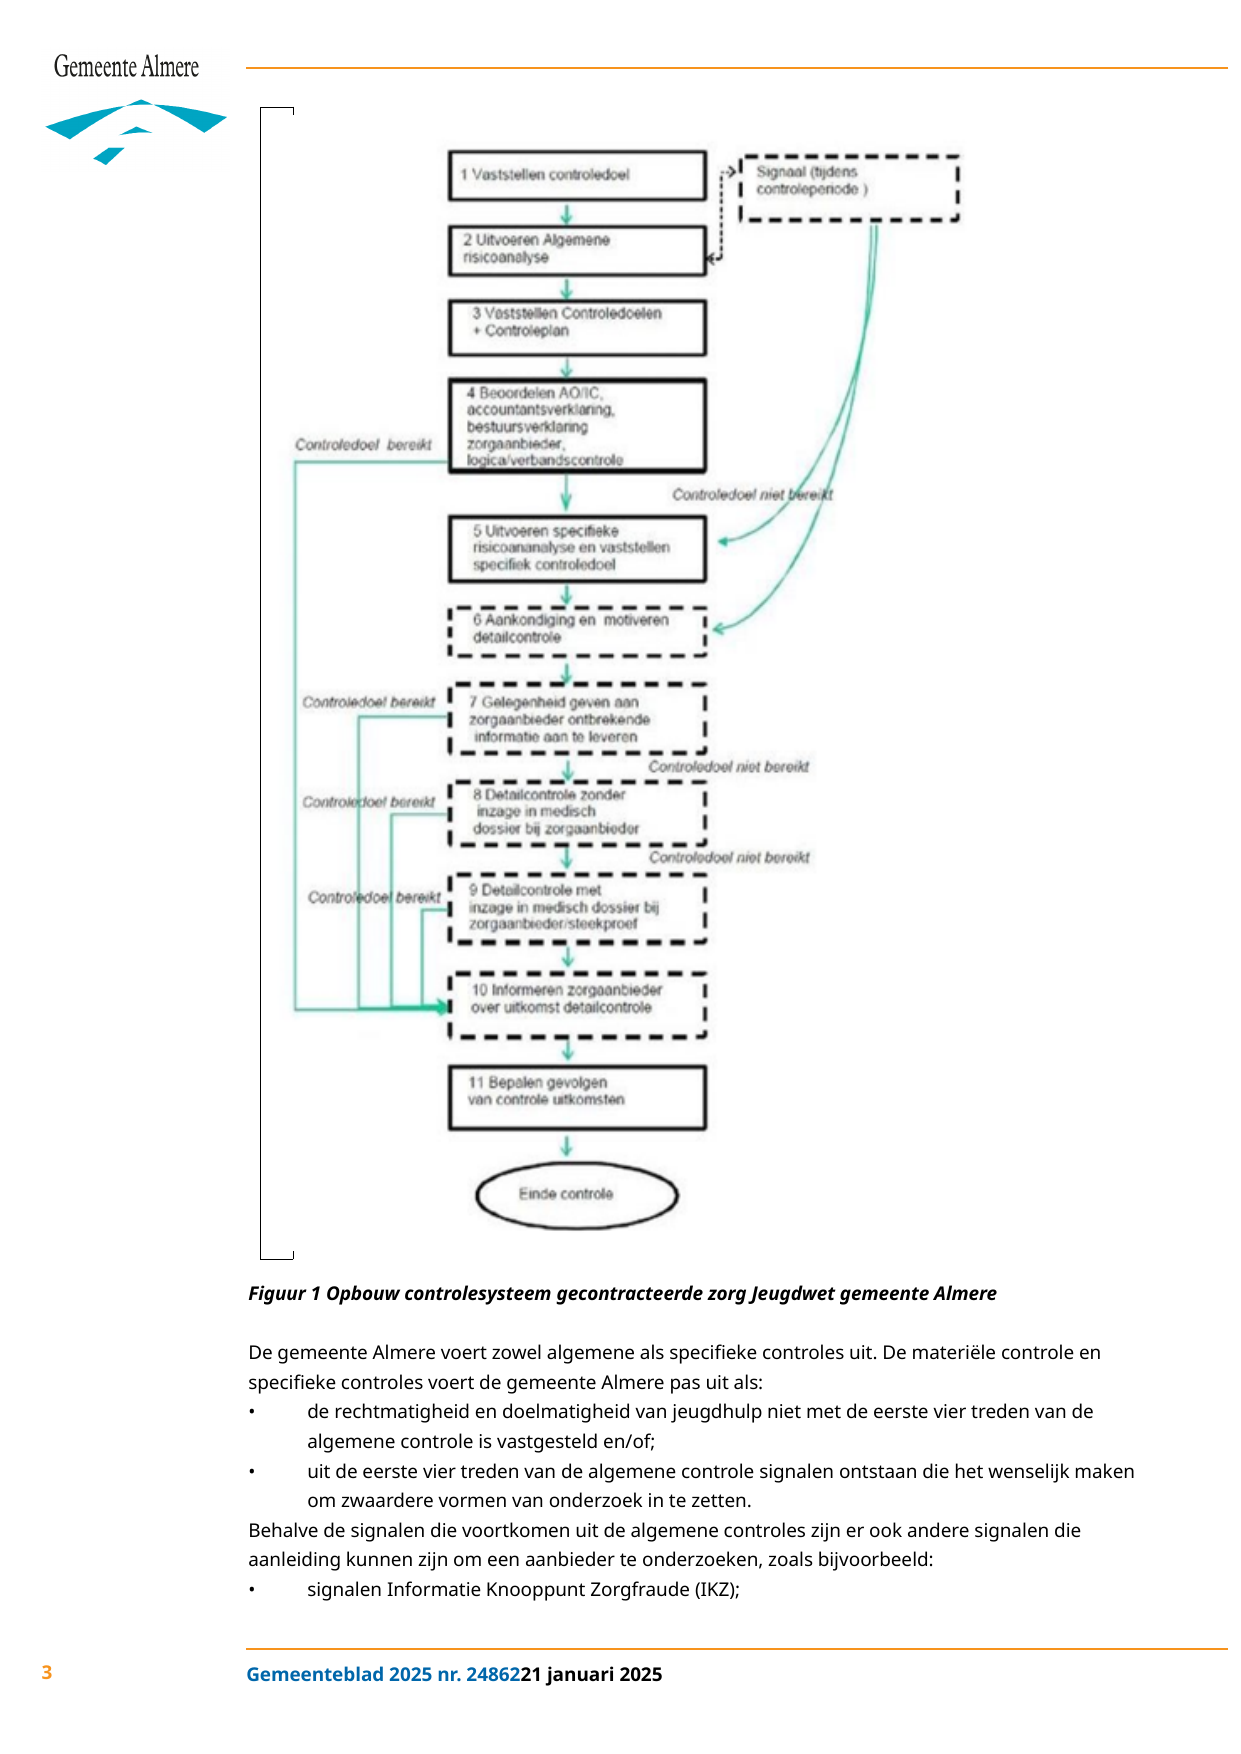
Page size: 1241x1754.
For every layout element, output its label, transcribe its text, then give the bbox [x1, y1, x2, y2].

text Behalve de signalen die voortkomen uit de algemene controles zijn er ook andere signalen die aanleiding kunnen zijn om een aanbieder te onderzoeken, zoals bijvoorbeeld: [248, 1517, 1152, 1572]
picture [268, 115, 978, 1251]
list de rechtmatigheid en doelmatigheid van jeugdhulp niet met de eerste vier treden van de algemene controle is vastgesteld en/of; [248, 1399, 1152, 1454]
list uit de eerste vier treden van de algemene controle signalen ontstaan die het wenselijk maken om zwaardere vormen van onderzoek in te zetten. [248, 1458, 1152, 1513]
picture [41, 47, 231, 172]
list signalen Informatie Knooppunt Zorgfraude (IKZ); [248, 1576, 1152, 1602]
text De gemeente Almere voert zowel algemene als specifieke controles uit. De materiële controle en specifieke controles voert de gemeente Almere pas uit als: [248, 1339, 1152, 1395]
text Figuur 1 Opbouw controlesysteem gecontracteerde zorg Jeugdwet gemeente Almere [248, 1280, 1152, 1306]
